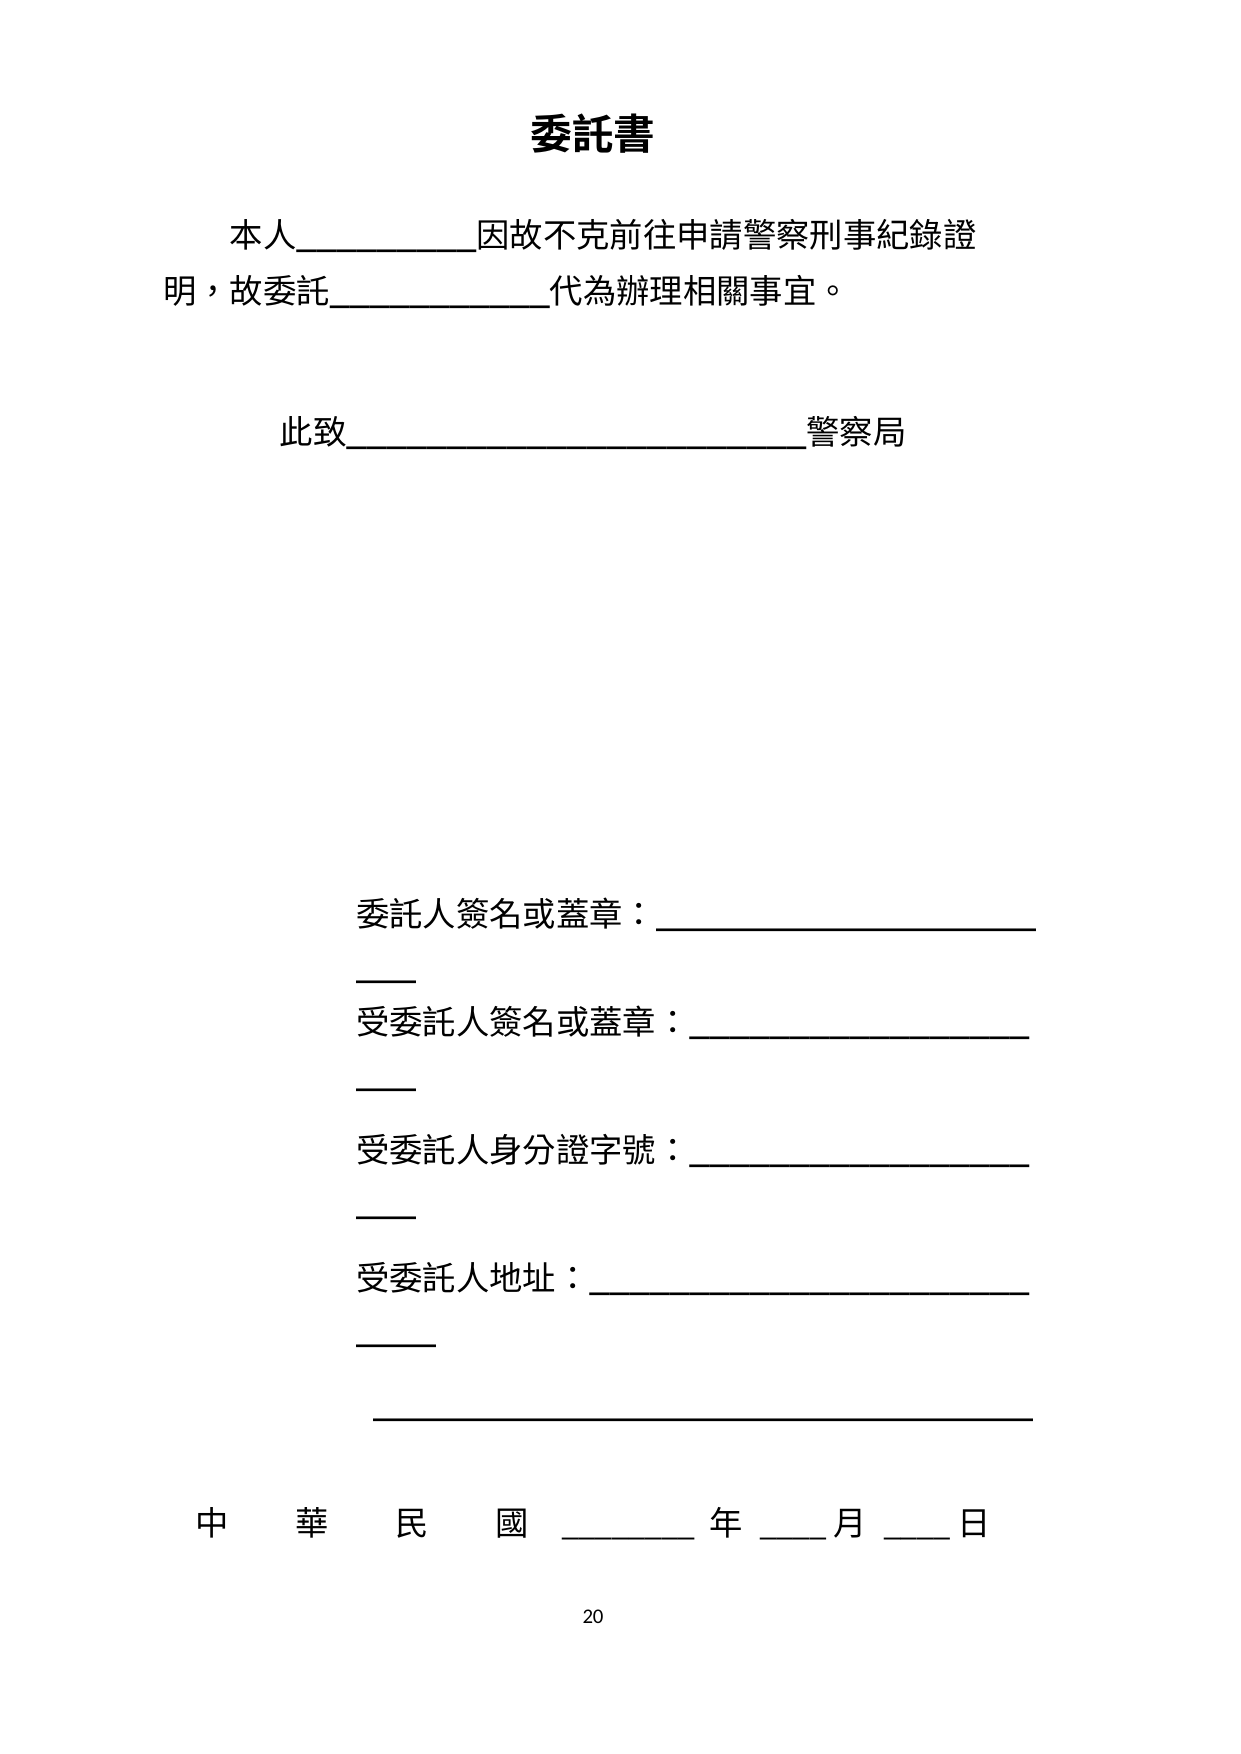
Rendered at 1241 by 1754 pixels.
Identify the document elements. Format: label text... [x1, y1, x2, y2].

text 本人_________因故不克前往申請警察刑事紀錄證明，故委託___________代為辦理相關事宜。 [163, 209, 999, 313]
text _______________________________________ [373, 1380, 1037, 1454]
text 受委託人地址：__________________________ [358, 1252, 1037, 1352]
text 受委託人身分證字號：____________________ [358, 1124, 1037, 1224]
text 此致_______________________警察局 [163, 408, 999, 454]
text 委託人簽名或蓋章：______________________ 受委託人簽名或蓋章：____________________ [358, 888, 1037, 1096]
text 中 華 民 國 ________ 年 ____ 月 ____ 日 [133, 1480, 1053, 1542]
text 委託書 [133, 89, 1053, 152]
